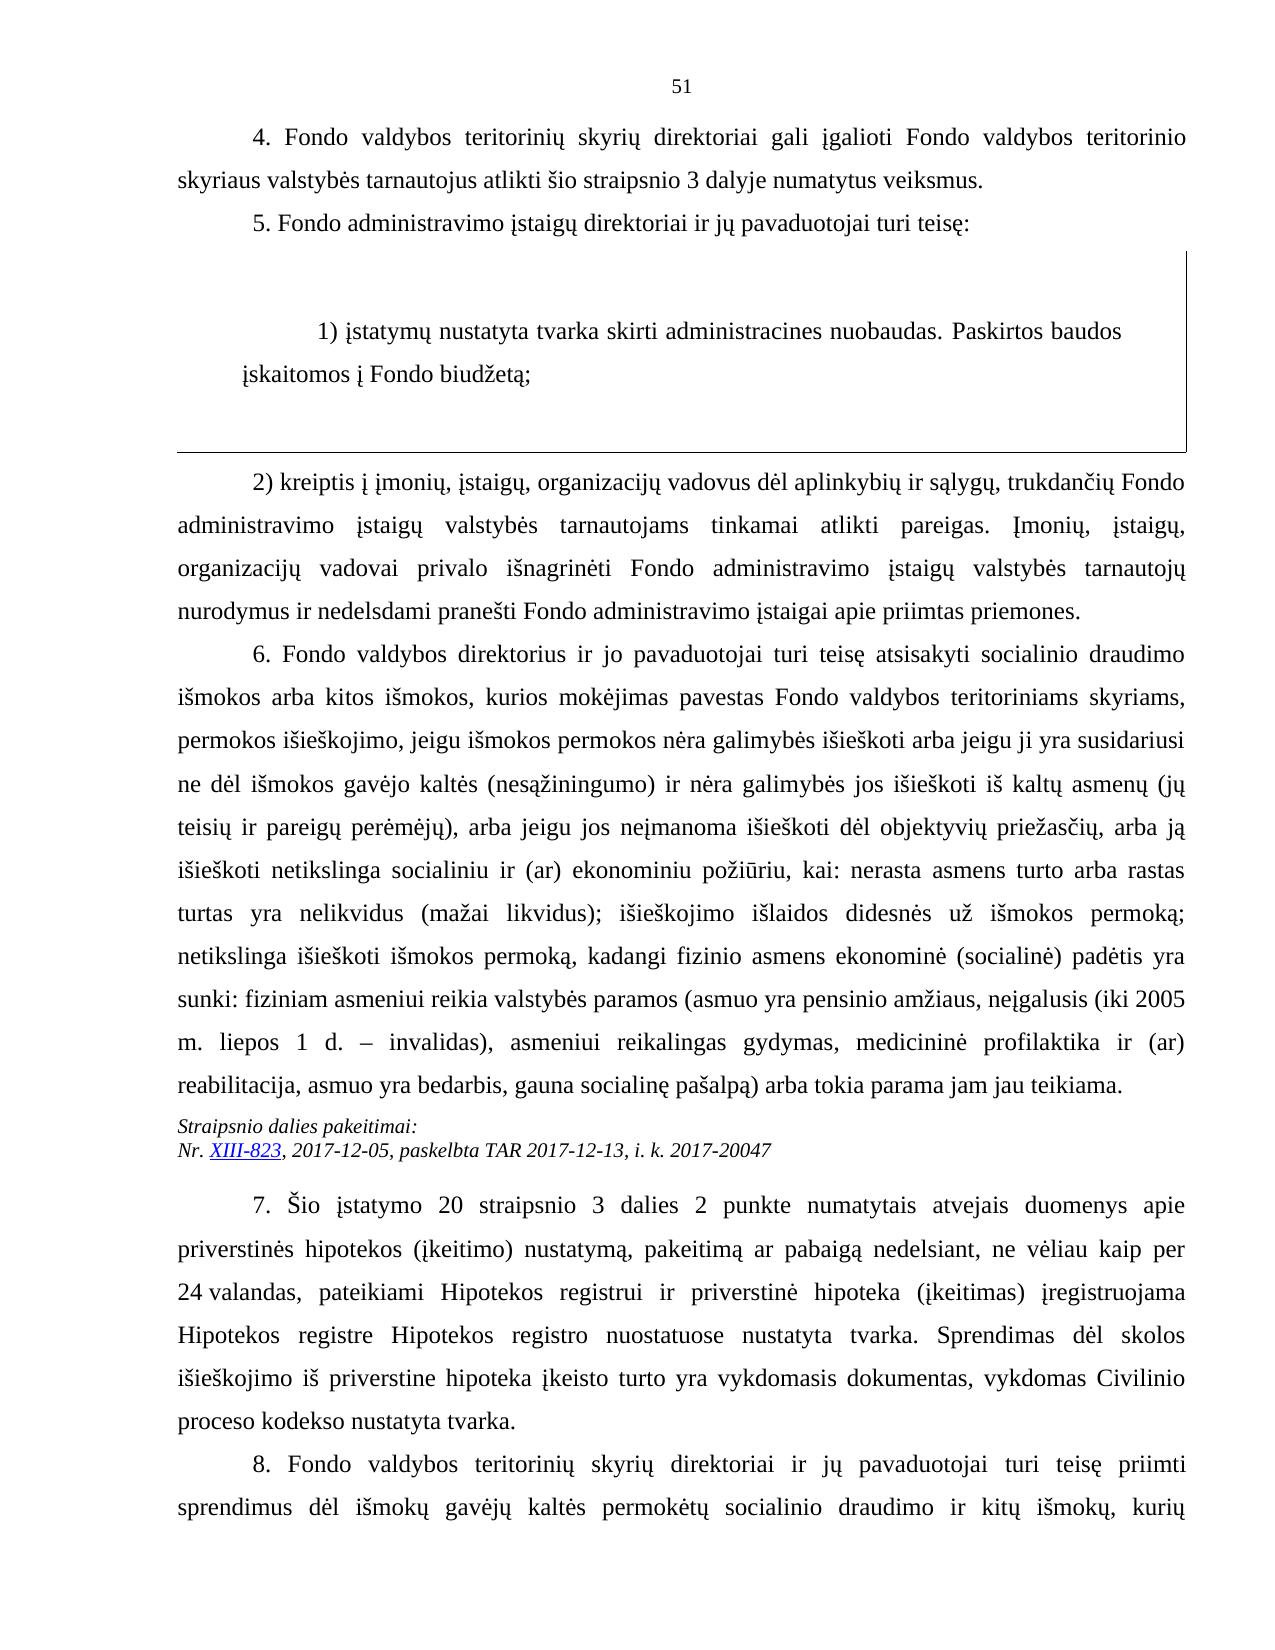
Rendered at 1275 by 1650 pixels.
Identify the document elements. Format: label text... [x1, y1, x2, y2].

text 8. Fondo valdybos teritorinių skyrių direktoriai ir jų pavaduotojai turi teisę priimti sprendimus dėl išmokų gavėjų kaltės permokėtų socialinio draudimo ir kitų išmokų, kurių [177, 1449, 1186, 1521]
text 1) įstatymų nustatyta tvarka skirti administracines nuobaudas. Paskirtos baudos įskaitomos į Fondo biudžetą; [177, 251, 1186, 452]
text Straipsnio dalies pakeitimai: [177, 1114, 1186, 1138]
text 7. Šio įstatymo 20 straipsnio 3 dalies 2 punkte numatytais atvejais duomenys apie priverstinės hipotekos (įkeitimo) nustatymą, pakeitimą ar pabaigą nedelsiant, ne vėliau kaip per 24 valandas, pateikiami Hipotekos registrui ir priverstinė hipoteka (įkeitimas) įregistruojama Hipotekos registre Hipotekos registro nuostatuose nustatyta tvarka. Sprendimas dėl skolos išieškojimo iš priverstine hipoteka įkeisto turto yra vykdomasis dokumentas, vykdomas Civilinio proceso kodekso nustatyta tvarka. [177, 1191, 1186, 1435]
text 2) kreiptis į įmonių, įstaigų, organizacijų vadovus dėl aplinkybių ir sąlygų, trukdančių Fondo administravimo įstaigų valstybės tarnautojams tinkamai atlikti pareigas. Įmonių, įstaigų, organizacijų vadovai privalo išnagrinėti Fondo administravimo įstaigų valstybės tarnautojų nurodymus ir nedelsdami pranešti Fondo administravimo įstaigai apie priimtas priemones. [177, 467, 1186, 625]
text 6. Fondo valdybos direktorius ir jo pavaduotojai turi teisę atsisakyti socialinio draudimo išmokos arba kitos išmokos, kurios mokėjimas pavestas Fondo valdybos teritoriniams skyriams, permokos išieškojimo, jeigu išmokos permokos nėra galimybės išieškoti arba jeigu ji yra susidariusi ne dėl išmokos gavėjo kaltės (nesąžiningumo) ir nėra galimybės jos išieškoti iš kaltų asmenų (jų teisių ir pareigų perėmėjų), arba jeigu jos neįmanoma išieškoti dėl objektyvių priežasčių, arba ją išieškoti netikslinga socialiniu ir (ar) ekonominiu požiūriu, kai: nerasta asmens turto arba rastas turtas yra nelikvidus (mažai likvidus); išieškojimo išlaidos didesnės už išmokos permoką; netikslinga išieškoti išmokos permoką, kadangi fizinio asmens ekonominė (socialinė) padėtis yra sunki: fiziniam asmeniui reikia valstybės paramos (asmuo yra pensinio amžiaus, neįgalusis (iki 2005 m. liepos 1 d. – invalidas), asmeniui reikalingas gydymas, medicininė profilaktika ir (ar) reabilitacija, asmuo yra bedarbis, gauna socialinę pašalpą) arba tokia parama jam jau teikiama. [177, 639, 1186, 1099]
text 5. Fondo administravimo įstaigų direktoriai ir jų pavaduotojai turi teisę: [177, 208, 1186, 237]
text 4. Fondo valdybos teritorinių skyrių direktoriai gali įgalioti Fondo valdybos teritorinio skyriaus valstybės tarnautojus atlikti šio straipsnio 3 dalyje numatytus veiksmus. [177, 122, 1186, 194]
text Nr. XIII-823, 2017-12-05, paskelbta TAR 2017-12-13, i. k. 2017-20047 [177, 1138, 1186, 1162]
